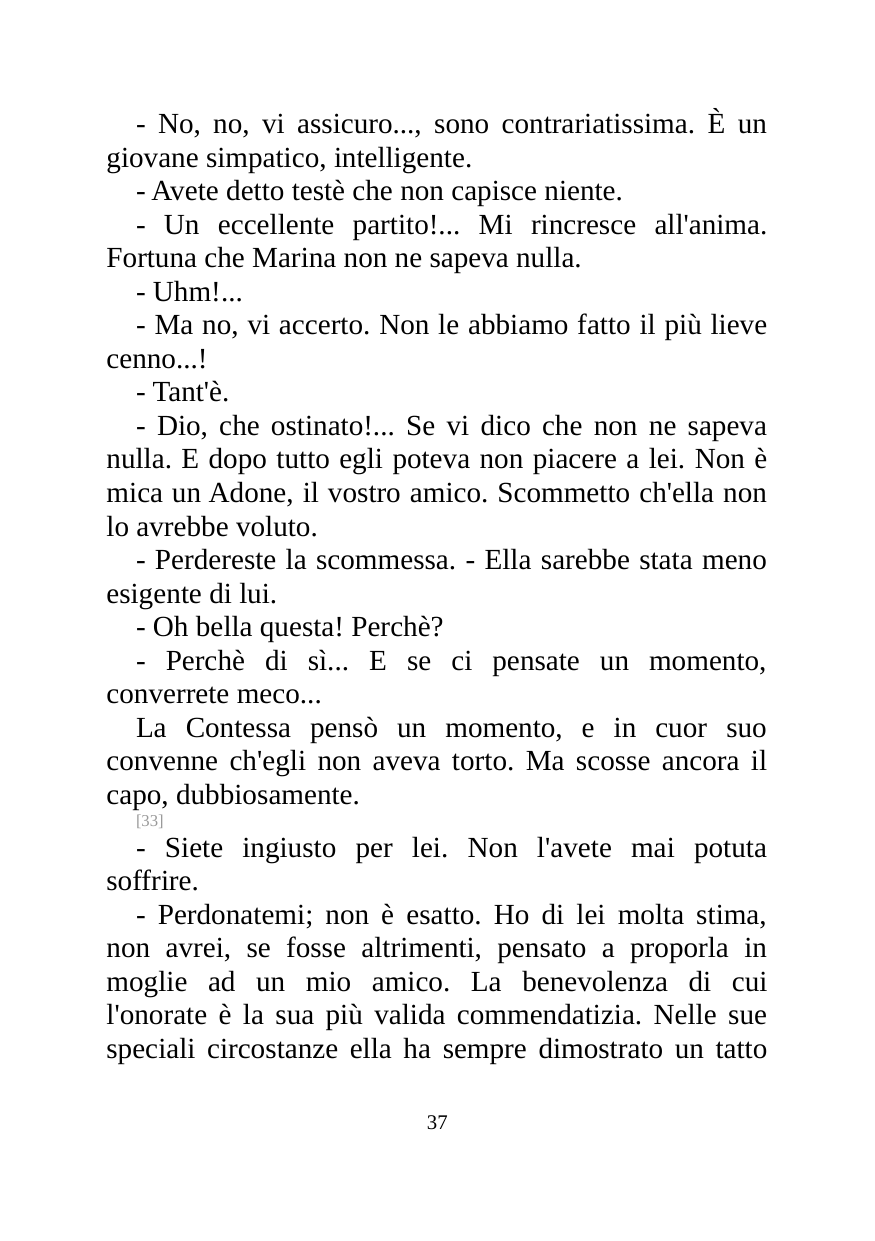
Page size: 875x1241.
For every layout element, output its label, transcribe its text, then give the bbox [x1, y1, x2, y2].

text [33] [106, 811, 136, 830]
text La Contessa pensò un momento, e in cuor suo convenne ch'egli non aveva torto. Ma scosse ancora il capo, dubbiosamente. [106, 710, 768, 811]
text - No, no, vi assicuro..., sono contrariatissima. È un giovane simpatico, intelligente. [106, 106, 768, 173]
text - Dio, che ostinato!... Se vi dico che non ne sapeva nulla. E dopo tutto egli poteva non piacere a lei. Non è mica un Adone, il vostro amico. Scommetto ch'ella non lo avrebbe voluto. [106, 408, 768, 542]
text - Tant'è. [106, 374, 768, 408]
text - Avete detto testè che non capisce niente. [106, 173, 768, 207]
text - Un eccellente partito!... Mi rincresce all'anima. Fortuna che Marina non ne sapeva nulla. [106, 207, 768, 274]
text - Perdonatemi; non è esatto. Ho di lei molta stima, non avrei, se fosse altrimenti, pensato a proporla in moglie ad un mio amico. La benevolenza di cui l'onorate è la sua più valida commendatizia. Nelle sue speciali circostanze ella ha sempre dimostrato un tatto [106, 897, 768, 1064]
text - Siete ingiusto per lei. Non l'avete mai potuta soffrire. [106, 830, 768, 897]
text [33] [164, 811, 768, 830]
text - Perdereste la scommessa. - Ella sarebbe stata meno esigente di lui. [106, 542, 768, 609]
text - Ma no, vi accerto. Non le abbiamo fatto il più lieve cenno...! [106, 307, 768, 374]
text - Oh bella questa! Perchè? [106, 609, 768, 643]
text - Perchè di sì... E se ci pensate un momento, converrete meco... [106, 643, 768, 710]
text - Uhm!... [106, 274, 768, 307]
